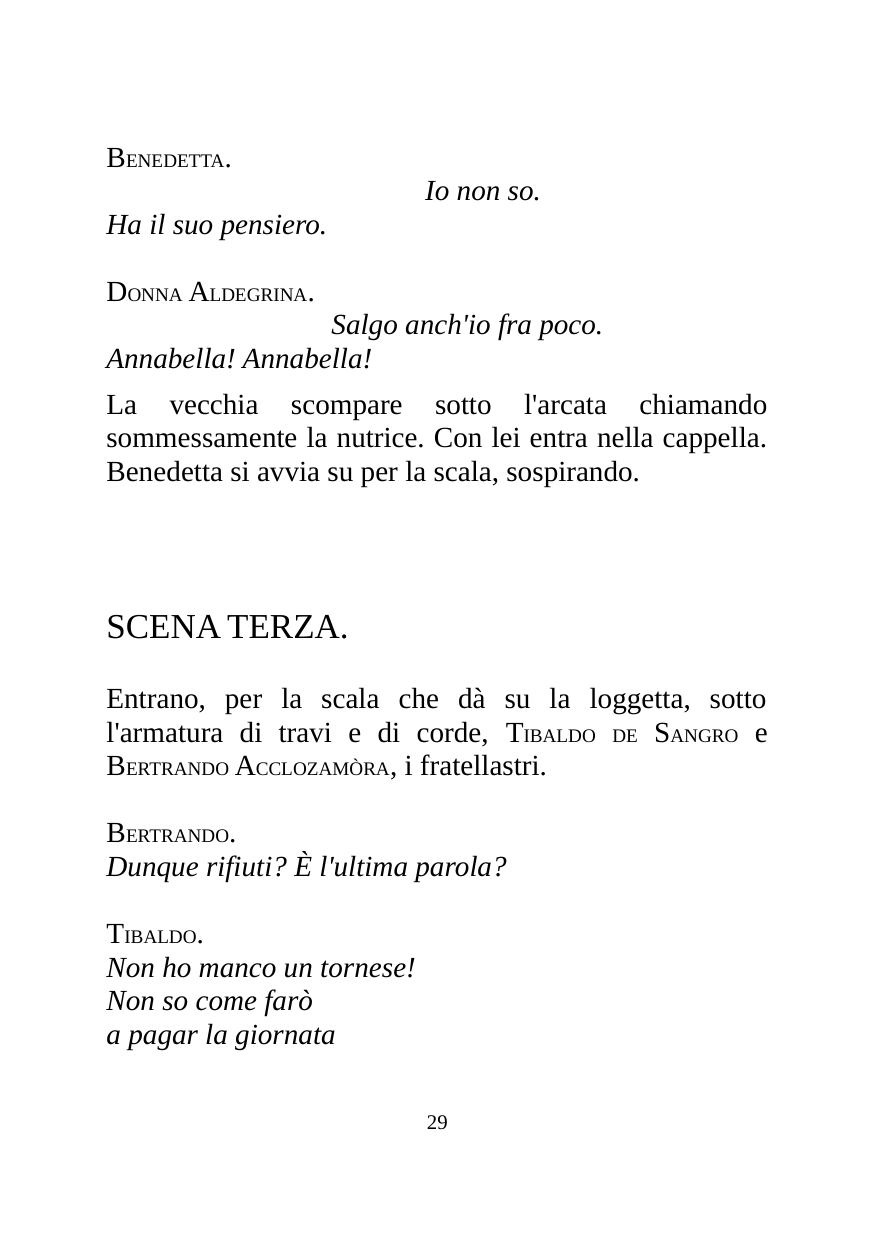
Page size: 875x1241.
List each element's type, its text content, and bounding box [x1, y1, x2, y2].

text Io non so. [425, 173, 768, 207]
text Dunque rifiuti? È l'ultima parola? [106, 849, 768, 883]
text Tibaldo. [106, 916, 768, 950]
text Non so come farò [106, 983, 768, 1017]
text a pagar la giornata [106, 1017, 768, 1050]
text Benedetta. [106, 140, 768, 173]
text Donna Aldegrina. [106, 274, 768, 307]
text Salgo anch'io fra poco. [331, 307, 768, 341]
text Bertrando. [106, 816, 768, 849]
text Non ho manco un tornese! [106, 950, 768, 983]
text Ha il suo pensiero. [106, 207, 768, 240]
text Annabella! Annabella! [106, 341, 768, 374]
text Entrano, per la scala che dà su la loggetta, sotto l'armatura di travi e di corde, Tibaldo de Sangro e Bertrando Acclozamòra, i fratellastri. [106, 681, 768, 782]
subtitle SCENA TERZA. [106, 606, 768, 646]
text La vecchia scompare sotto l'arcata chiamando sommessamente la nutrice. Con lei entra nella cappella. Benedetta si avvia su per la scala, sospirando. [106, 387, 768, 488]
